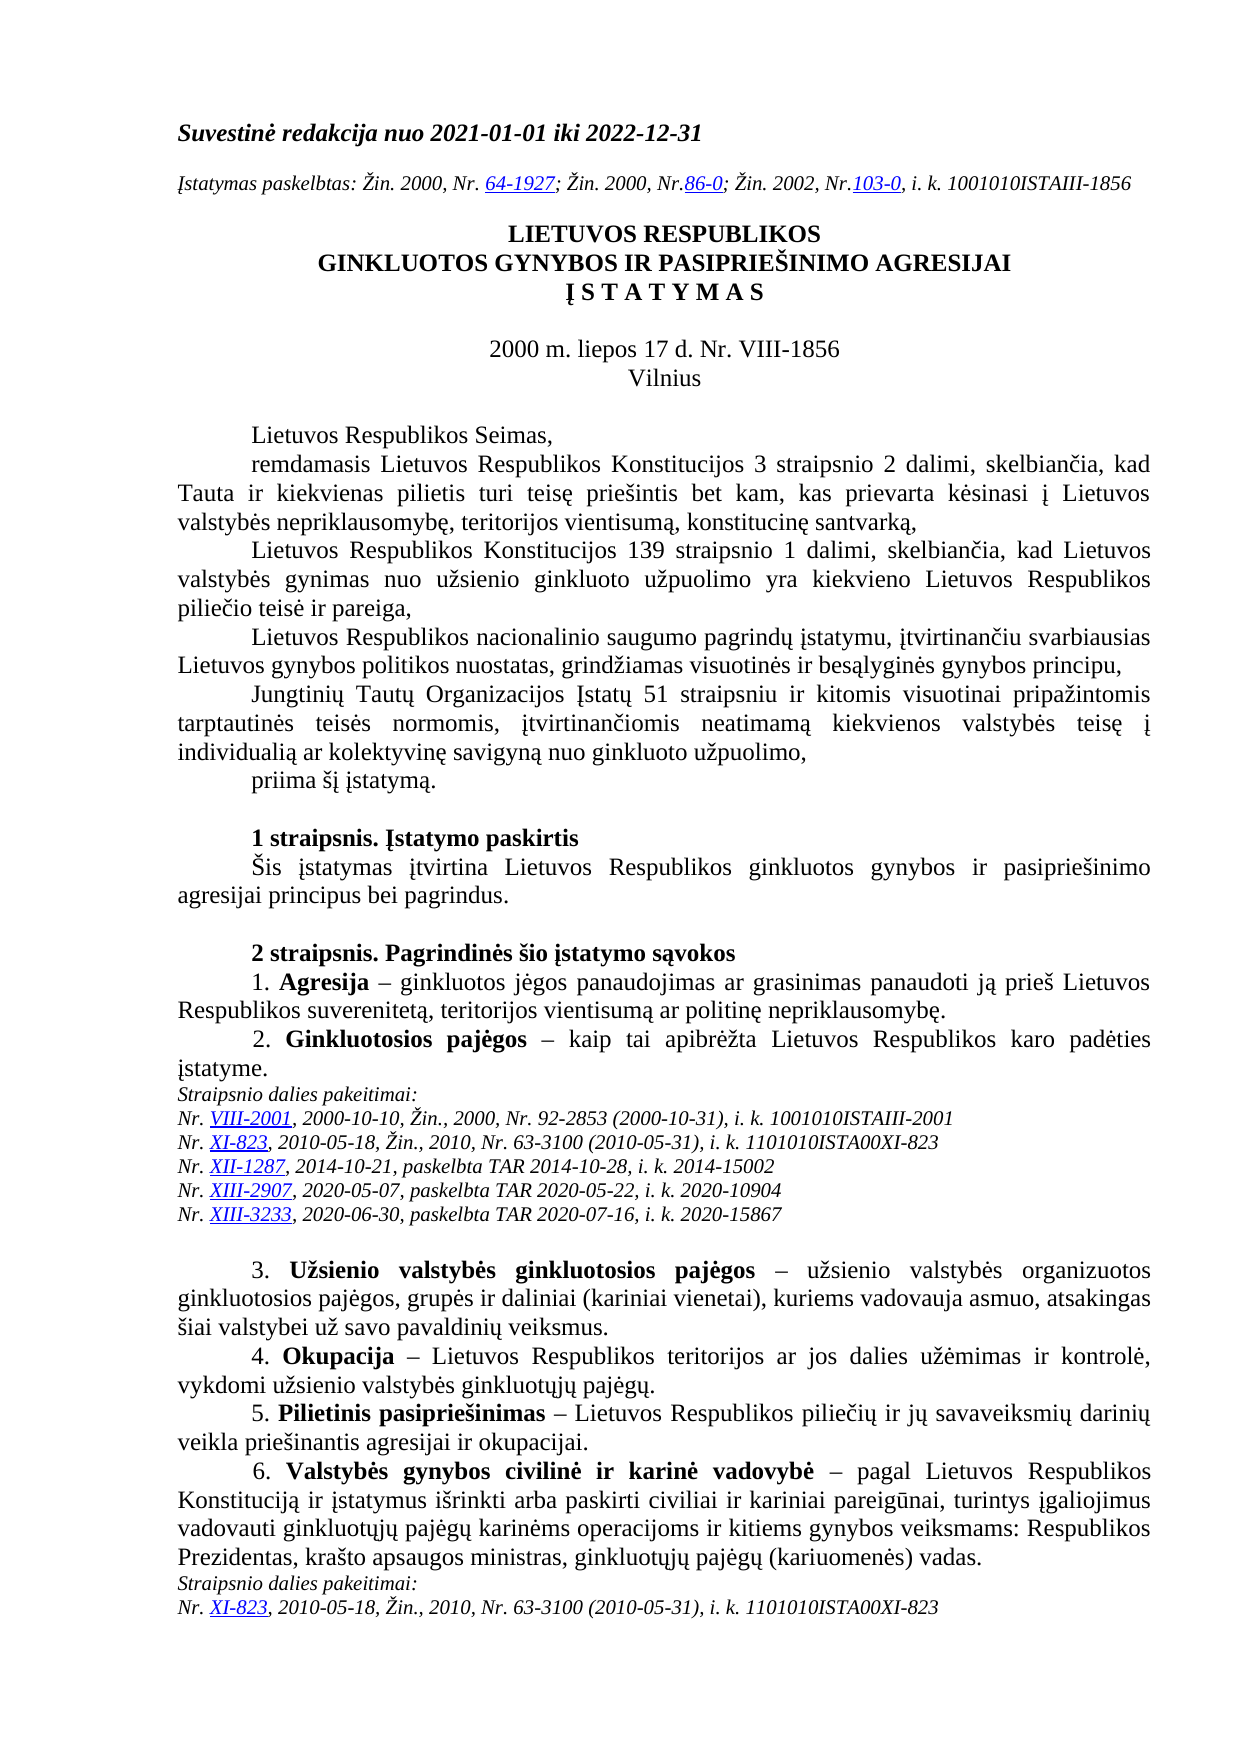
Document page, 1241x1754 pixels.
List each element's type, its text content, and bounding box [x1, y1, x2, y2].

text GINKLUOTOS GYNYBOS IR PASIPRIEŠINIMO AGRESIJAI [177, 248, 1152, 277]
text Lietuvos Respublikos nacionalinio saugumo pagrindų įstatymu, įtvirtinančiu svarbiausias Lietuvos gynybos politikos nuostatas, grindžiamas visuotinės ir besąlyginės gynybos principu, [177, 622, 1152, 679]
text 2. Ginkluotosios pajėgos – kaip tai apibrėžta Lietuvos Respublikos karo padėties įstatyme. [177, 1024, 1152, 1082]
text priima šį įstatymą. [177, 765, 1152, 794]
text Nr. XI-823, 2010-05-18, Žin., 2010, Nr. 63-3100 (2010-05-31), i. k. 1101010ISTA00XI-823 [177, 1130, 1152, 1154]
text Vilnius [177, 363, 1152, 392]
text 3. Užsienio valstybės ginkluotosios pajėgos – užsienio valstybės organizuotos ginkluotosios pajėgos, grupės ir daliniai (kariniai vienetai), kuriems vadovauja asmuo, atsakingas šiai valstybei už savo pavaldinių veiksmus. [177, 1255, 1152, 1341]
text Į S T A T Y M A S [177, 277, 1152, 305]
text Nr. XIII-3233, 2020-06-30, paskelbta TAR 2020-07-16, i. k. 2020-15867 [177, 1202, 1152, 1226]
text 2000 m. liepos 17 d. Nr. VIII-1856 [177, 334, 1152, 363]
text Lietuvos Respublikos Konstitucijos 139 straipsnio 1 dalimi, skelbiančia, kad Lietuvos valstybės gynimas nuo užsienio ginkluoto užpuolimo yra kiekvieno Lietuvos Respublikos piliečio teisė ir pareiga, [177, 535, 1152, 622]
text Nr. XII-1287, 2014-10-21, paskelbta TAR 2014-10-28, i. k. 2014-15002 [177, 1154, 1152, 1178]
text Šis įstatymas įtvirtina Lietuvos Respublikos ginkluotos gynybos ir pasipriešinimo agresijai principus bei pagrindus. [177, 852, 1152, 909]
text 2 straipsnis. Pagrindinės šio įstatymo sąvokos [177, 938, 1152, 967]
text Suvestinė redakcija nuo 2021-01-01 iki 2022-12-31 [177, 118, 1152, 147]
text 1 straipsnis. Įstatymo paskirtis [177, 823, 1152, 852]
text Įstatymas paskelbtas: Žin. 2000, Nr. 64-1927; Žin. 2000, Nr.86-0; Žin. 2002, Nr.103-0, i. k. 1001010ISTAIII-1856 [177, 171, 1152, 195]
text Nr. XI-823, 2010-05-18, Žin., 2010, Nr. 63-3100 (2010-05-31), i. k. 1101010ISTA00XI-823 [177, 1595, 1152, 1619]
text 5. Pilietinis pasipriešinimas – Lietuvos Respublikos piliečių ir jų savaveiksmių darinių veikla priešinantis agresijai ir okupacijai. [177, 1398, 1152, 1456]
text remdamasis Lietuvos Respublikos Konstitucijos 3 straipsnio 2 dalimi, skelbiančia, kad Tauta ir kiekvienas pilietis turi teisę priešintis bet kam, kas prievarta kėsinasi į Lietuvos valstybės nepriklausomybę, teritorijos vientisumą, konstitucinę santvarką, [177, 449, 1152, 535]
text Straipsnio dalies pakeitimai: [177, 1571, 1152, 1595]
text Nr. VIII-2001, 2000-10-10, Žin., 2000, Nr. 92-2853 (2000-10-31), i. k. 1001010ISTAIII-2001 [177, 1106, 1152, 1130]
text Lietuvos Respublikos Seimas, [177, 420, 1152, 449]
text 4. Okupacija – Lietuvos Respublikos teritorijos ar jos dalies užėmimas ir kontrolė, vykdomi užsienio valstybės ginkluotųjų pajėgų. [177, 1341, 1152, 1398]
subtitle 1. Agresija – ginkluotos jėgos panaudojimas ar grasinimas panaudoti ją prieš Lietuvos Respublikos suverenitetą, teritorijos vientisumą ar politinę nepriklausomybę. [177, 967, 1152, 1024]
text 6. Valstybės gynybos civilinė ir karinė vadovybė – pagal Lietuvos Respublikos Konstituciją ir įstatymus išrinkti arba paskirti civiliai ir kariniai pareigūnai, turintys įgaliojimus vadovauti ginkluotųjų pajėgų karinėms operacijoms ir kitiems gynybos veiksmams: Respublikos Prezidentas, krašto apsaugos ministras, ginkluotųjų pajėgų (kariuomenės) vadas. [177, 1456, 1152, 1571]
text Straipsnio dalies pakeitimai: [177, 1082, 1152, 1106]
text Nr. XIII-2907, 2020-05-07, paskelbta TAR 2020-05-22, i. k. 2020-10904 [177, 1178, 1152, 1202]
text Jungtinių Tautų Organizacijos Įstatų 51 straipsniu ir kitomis visuotinai pripažintomis tarptautinės teisės normomis, įtvirtinančiomis neatimamą kiekvienos valstybės teisę į individualią ar kolektyvinę savigyną nuo ginkluoto užpuolimo, [177, 679, 1152, 765]
text LIETUVOS RESPUBLIKOS [177, 219, 1152, 248]
